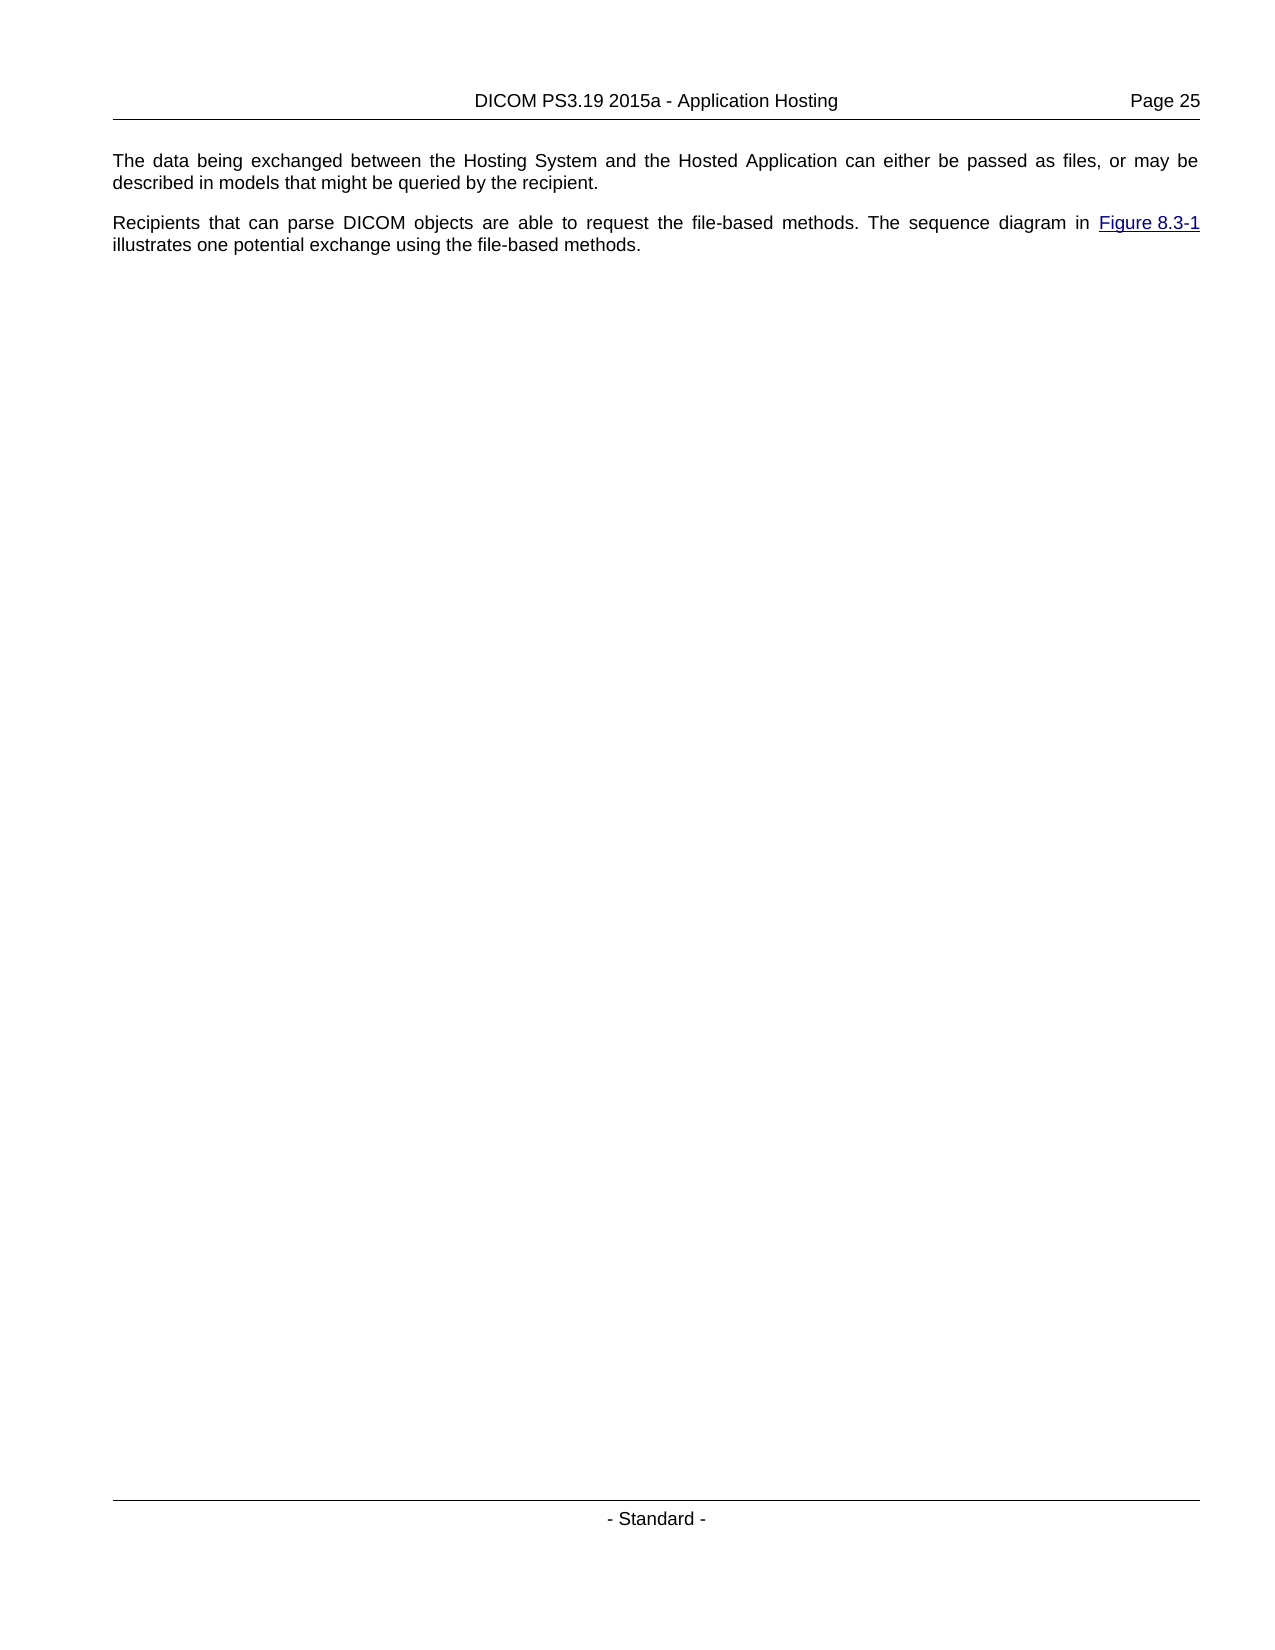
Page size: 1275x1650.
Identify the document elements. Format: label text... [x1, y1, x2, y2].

text The data being exchanged between the Hosting System and the Hosted Application can either be passed as files, or may be described in models that might be queried by the recipient. [112, 150, 1200, 193]
text Recipients that can parse DICOM objects are able to request the file-based methods. The sequence diagram in Figure 8.3-1 illustrates one potential exchange using the file-based methods. [112, 212, 1200, 255]
